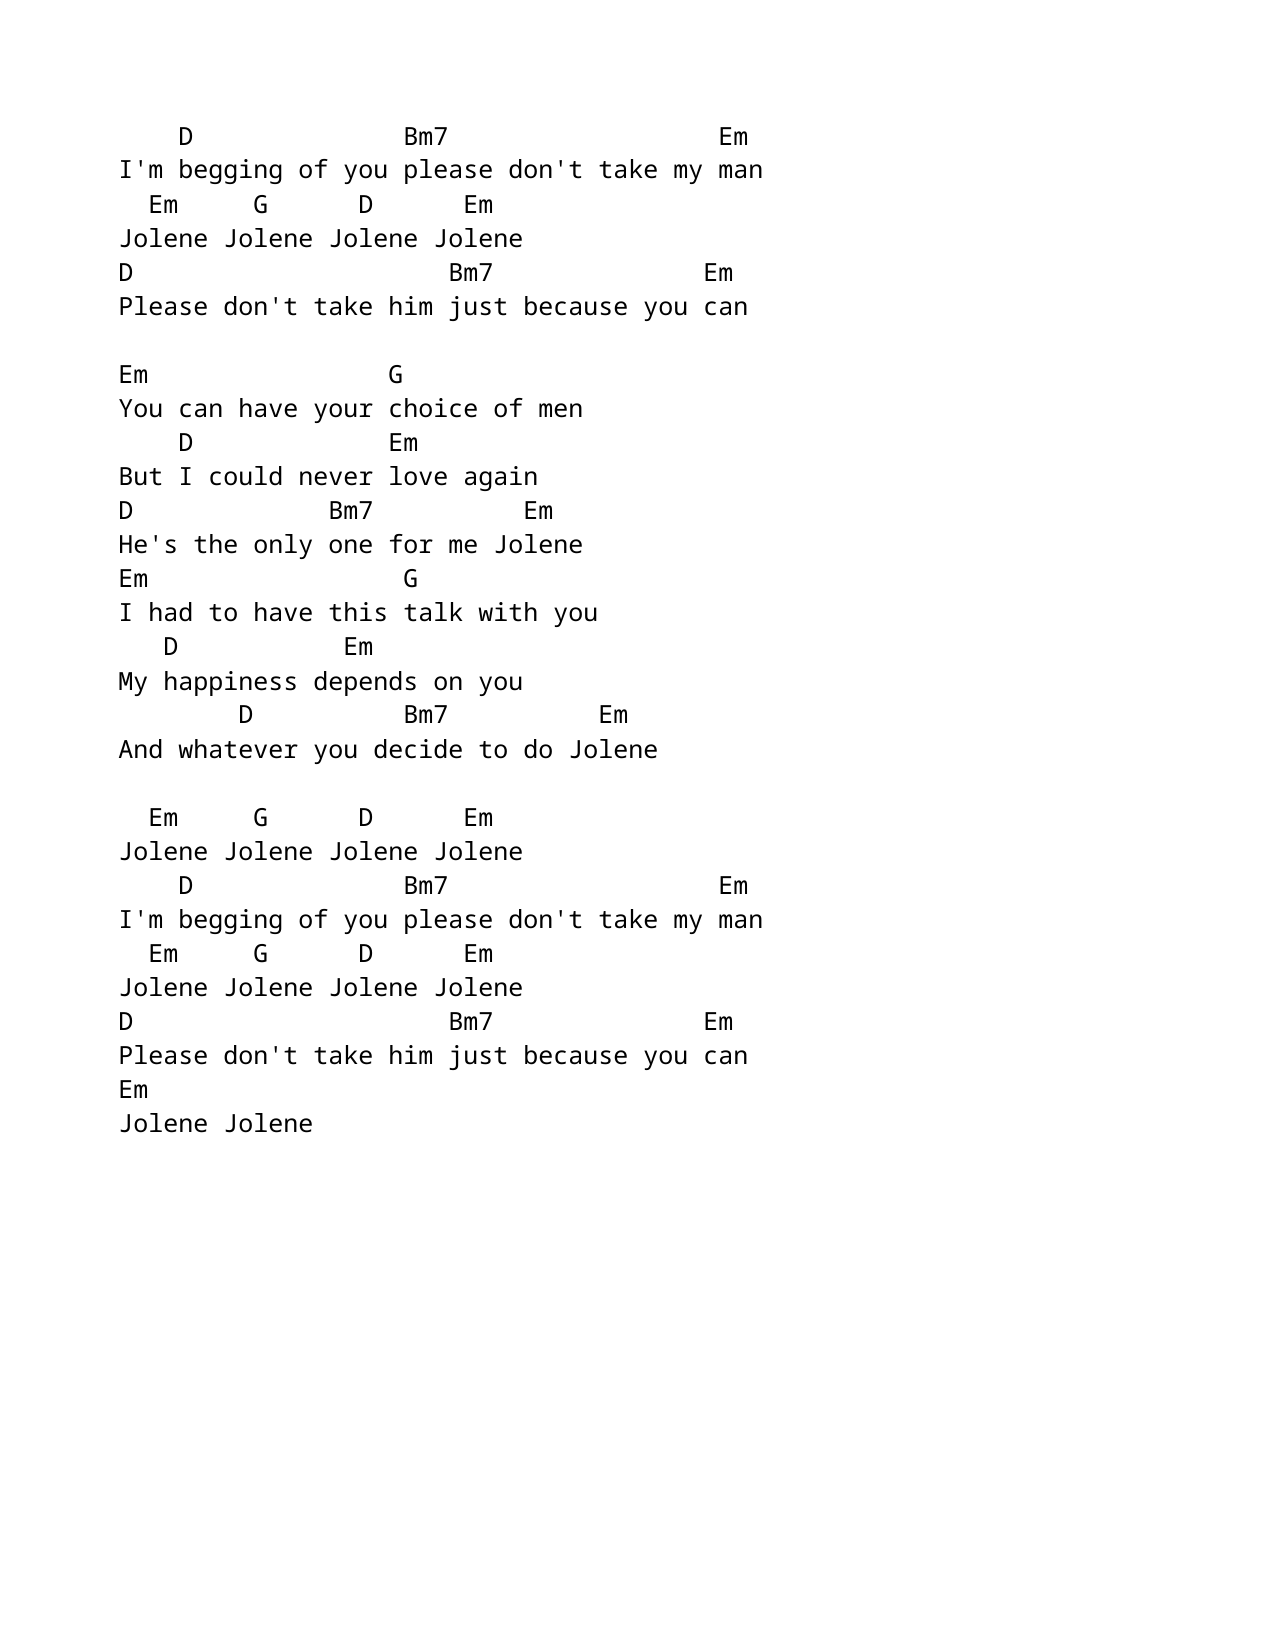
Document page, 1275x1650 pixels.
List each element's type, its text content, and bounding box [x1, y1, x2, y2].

text Em G D Em [118, 799, 1157, 833]
text Em G D Em [118, 186, 1157, 220]
text D Bm7 Em [118, 1004, 1157, 1038]
text Jolene Jolene Jolene Jolene [118, 220, 1157, 254]
text D Bm7 Em [118, 867, 1157, 902]
text Em G D Em [118, 936, 1157, 970]
text Jolene Jolene Jolene Jolene [118, 970, 1157, 1004]
text D Bm7 Em [118, 697, 1157, 731]
text But I could never love again [118, 459, 1157, 493]
text I'm begging of you please don't take my man [118, 902, 1157, 936]
text Em G [118, 561, 1157, 595]
text D Bm7 Em [118, 118, 1157, 152]
text Please don't take him just because you can [118, 288, 1157, 322]
text Jolene Jolene [118, 1106, 1157, 1140]
text D Em [118, 629, 1157, 663]
text D Bm7 Em [118, 254, 1157, 288]
text I had to have this talk with you [118, 595, 1157, 629]
text My happiness depends on you [118, 663, 1157, 697]
text You can have your choice of men [118, 391, 1157, 425]
text D Bm7 Em [118, 493, 1157, 527]
text Em [118, 1072, 1157, 1106]
text He's the only one for me Jolene [118, 527, 1157, 561]
text I'm begging of you please don't take my man [118, 152, 1157, 186]
text D Em [118, 425, 1157, 459]
text Jolene Jolene Jolene Jolene [118, 833, 1157, 867]
text And whatever you decide to do Jolene [118, 731, 1157, 765]
text Em G [118, 357, 1157, 391]
text Please don't take him just because you can [118, 1038, 1157, 1072]
